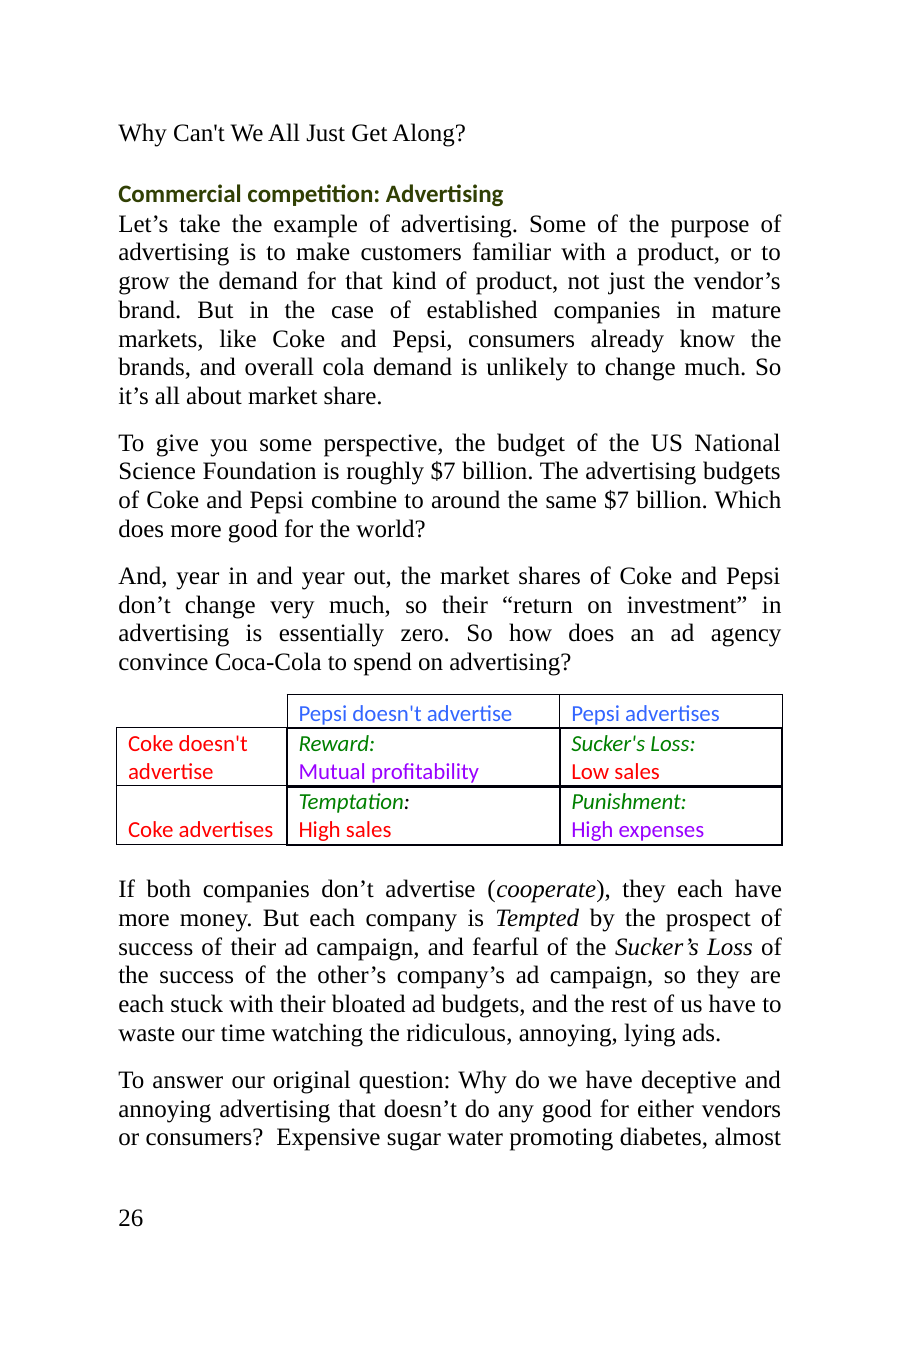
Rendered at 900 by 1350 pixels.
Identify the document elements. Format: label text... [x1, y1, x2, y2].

table_header Pepsi doesn't advertise [288, 695, 559, 727]
text If both companies don’t advertise (cooperate), they each have more money. But each company is Tempted by the prospect of success of their ad campaign, and fearful of the Sucker’s Loss of the success of the other’s company’s ad campaign, so they are each stuck with their bloated ad budgets, and the rest of us have to waste our time watching the ridiculous, annoying, lying ads. [118, 874, 782, 1047]
text To answer our original question: Why do we have deceptive and annoying advertising that doesn’t do any good for either vendors or consumers? Expensive sugar water promoting diabetes, almost [118, 1065, 782, 1151]
table_cell Coke advertises [117, 786, 286, 843]
table_cell Sucker's Loss: Low sales [561, 729, 781, 785]
table_header [117, 694, 287, 727]
text And, year in and year out, the market shares of Coke and Pepsi don’t change very much, so their “return on investment” in advertising is essentially zero. So how does an ad agency convince Coca-Cola to spend on advertising? [118, 561, 782, 676]
subtitle Commercial competition: Advertising [118, 178, 782, 209]
table_cell Reward: Mutual profitability [288, 729, 559, 785]
table_cell Punishment: High expenses [561, 788, 781, 843]
table_cell Temptation: High sales [288, 788, 559, 843]
table_header Pepsi advertises [560, 695, 782, 727]
text Let’s take the example of advertising. Some of the purpose of advertising is to make customers familiar with a product, or to grow the demand for that kind of product, not just the vendor’s brand. But in the case of established companies in mature markets, like Coke and Pepsi, consumers already know the brands, and overall cola demand is unlikely to change much. So it’s all about market share. [118, 209, 782, 410]
text To give you some perspective, the budget of the US National Science Foundation is roughly $7 billion. The advertising budgets of Coke and Pepsi combine to around the same $7 billion. Which does more good for the world? [118, 428, 782, 543]
table_cell Coke doesn't advertise [117, 728, 286, 785]
